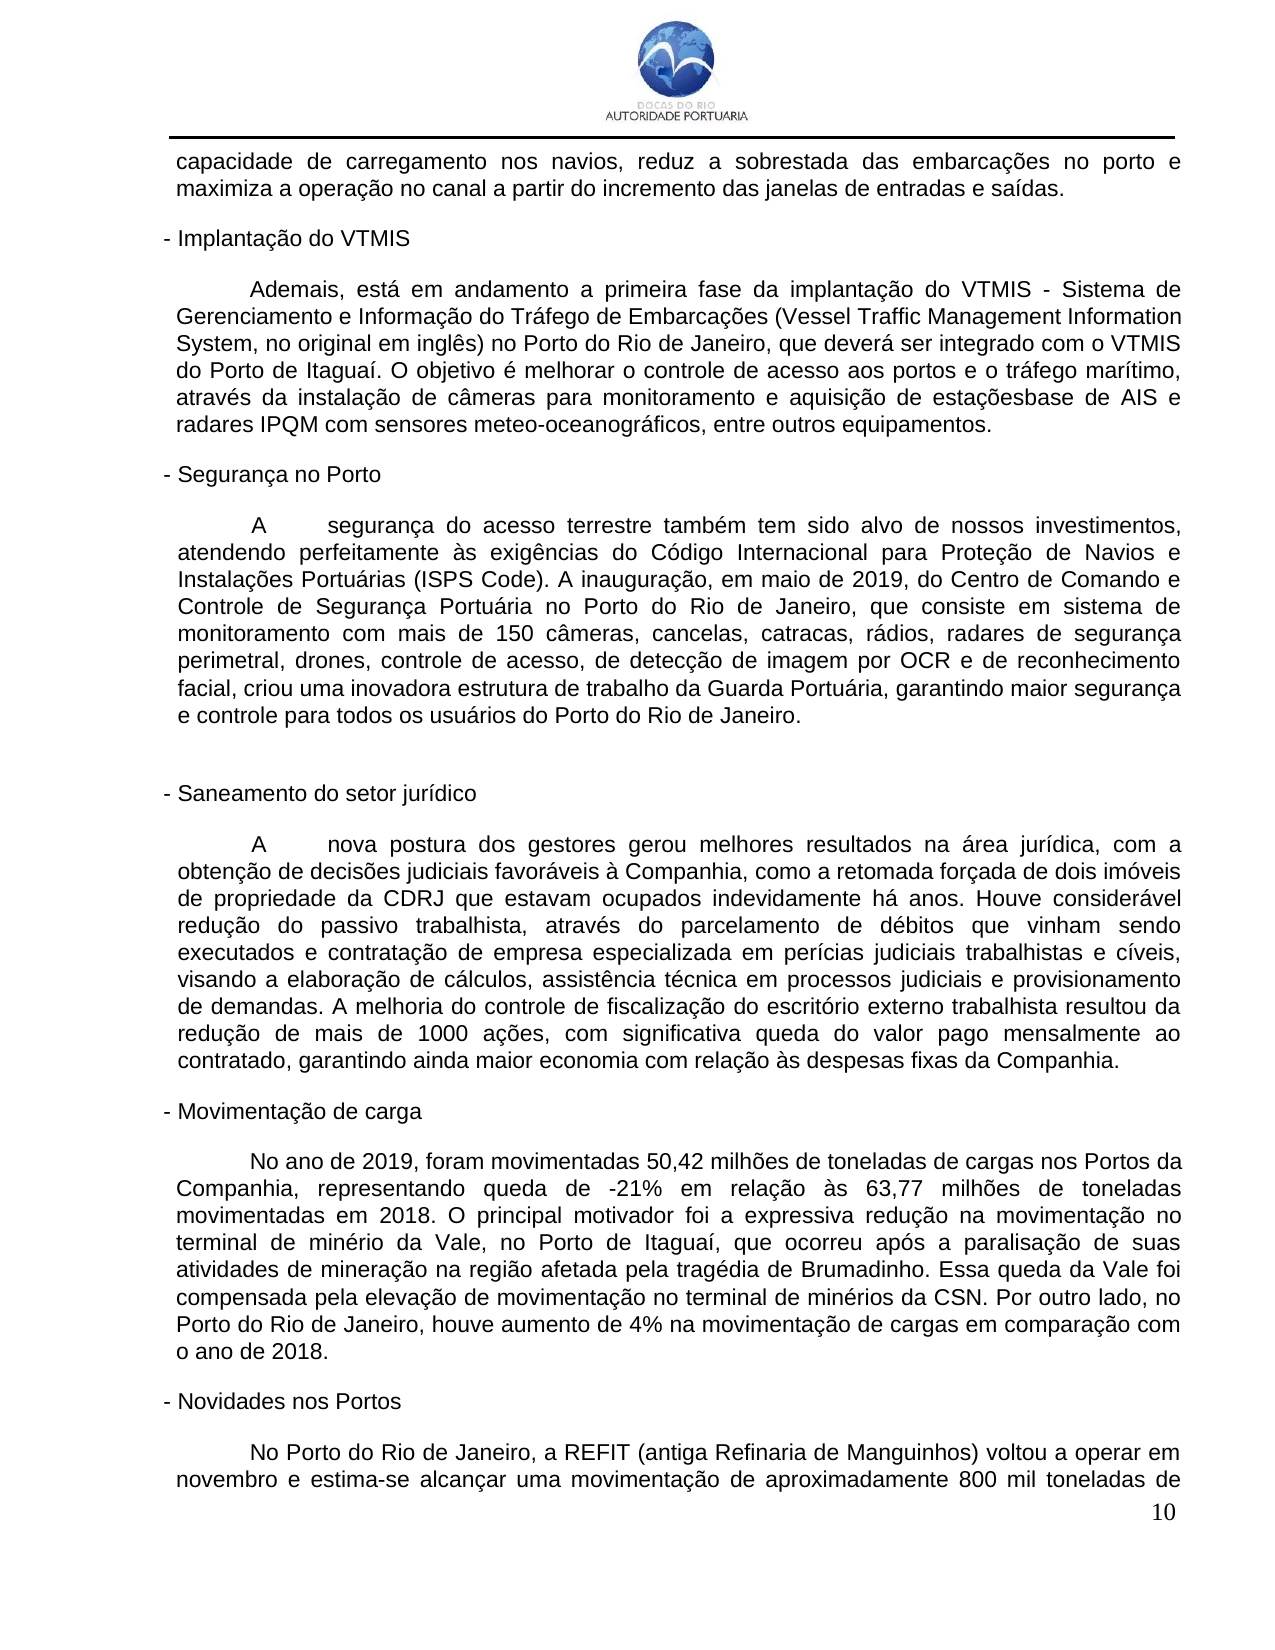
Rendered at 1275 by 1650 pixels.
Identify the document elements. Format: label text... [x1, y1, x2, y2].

list nova postura dos gestores gerou melhores resultados na área jurídica, com a obtenção de decisões judiciais favoráveis à Companhia, como a retomada forçada de dois imóveis de propriedade da CDRJ que estavam ocupados indevidamente há anos. Houve considerável redução do passivo trabalhista, através do parcelamento de débitos que vinham sendo executados e contratação de empresa especializada em perícias judiciais trabalhistas e cíveis, visando a elaboração de cálculos, assistência técnica em processos judiciais e provisionamento de demandas. A melhoria do controle de fiscalização do escritório externo trabalhista resultou da redução de mais de 1000 ações, com significativa queda do valor pago mensalmente ao contratado, garantindo ainda maior economia com relação às despesas fixas da Companhia. [177, 831, 1182, 1073]
list Segurança no Porto [163, 461, 1182, 488]
list segurança do acesso terrestre também tem sido alvo de nossos investimentos, atendendo perfeitamente às exigências do Código Internacional para Proteção de Navios e Instalações Portuárias (ISPS Code). A inauguração, em maio de 2019, do Centro de Comando e Controle de Segurança Portuária no Porto do Rio de Janeiro, que consiste em sistema de monitoramento com mais de 150 câmeras, cancelas, catracas, rádios, radares de segurança perimetral, drones, controle de acesso, de detecção de imagem por OCR e de reconhecimento facial, criou uma inovadora estrutura de trabalho da Guarda Portuária, garantindo maior segurança e controle para todos os usuários do Porto do Rio de Janeiro. [177, 512, 1182, 728]
list Saneamento do setor jurídico [163, 780, 1182, 807]
text capacidade de carregamento nos navios, reduz a sobrestada das embarcações no porto e maximiza a operação no canal a partir do incremento das janelas de entradas e saídas. [176, 148, 1182, 201]
text No ano de 2019, foram movimentadas 50,42 milhões de toneladas de cargas nos Portos da Companhia, representando queda de -21% em relação às 63,77 milhões de toneladas movimentadas em 2018. O principal motivador foi a expressiva redução na movimentação no terminal de minério da Vale, no Porto de Itaguaí, que ocorreu após a paralisação de suas atividades de mineração na região afetada pela tragédia de Brumadinho. Essa queda da Vale foi compensada pela elevação de movimentação no terminal de minérios da CSN. Por outro lado, no Porto do Rio de Janeiro, houve aumento de 4% na movimentação de cargas em comparação com o ano de 2018. [176, 1148, 1182, 1364]
text Ademais, está em andamento a primeira fase da implantação do VTMIS - Sistema de Gerenciamento e Informação do Tráfego de Embarcações (Vessel Traffic Management Information System, no original em inglês) no Porto do Rio de Janeiro, que deverá ser integrado com o VTMIS do Porto de Itaguaí. O objetivo é melhorar o controle de acesso aos portos e o tráfego marítimo, através da instalação de câmeras para monitoramento e aquisição de estaçõesbase de AIS e radares IPQM com sensores meteo-oceanográficos, entre outros equipamentos. [176, 276, 1182, 437]
list Implantação do VTMIS [163, 225, 1182, 252]
list Novidades nos Portos [163, 1388, 1182, 1414]
text No Porto do Rio de Janeiro, a REFIT (antiga Refinaria de Manguinhos) voltou a operar em novembro e estima-se alcançar uma movimentação de aproximadamente 800 mil toneladas de [176, 1438, 1182, 1492]
list Movimentação de carga [163, 1098, 1182, 1124]
